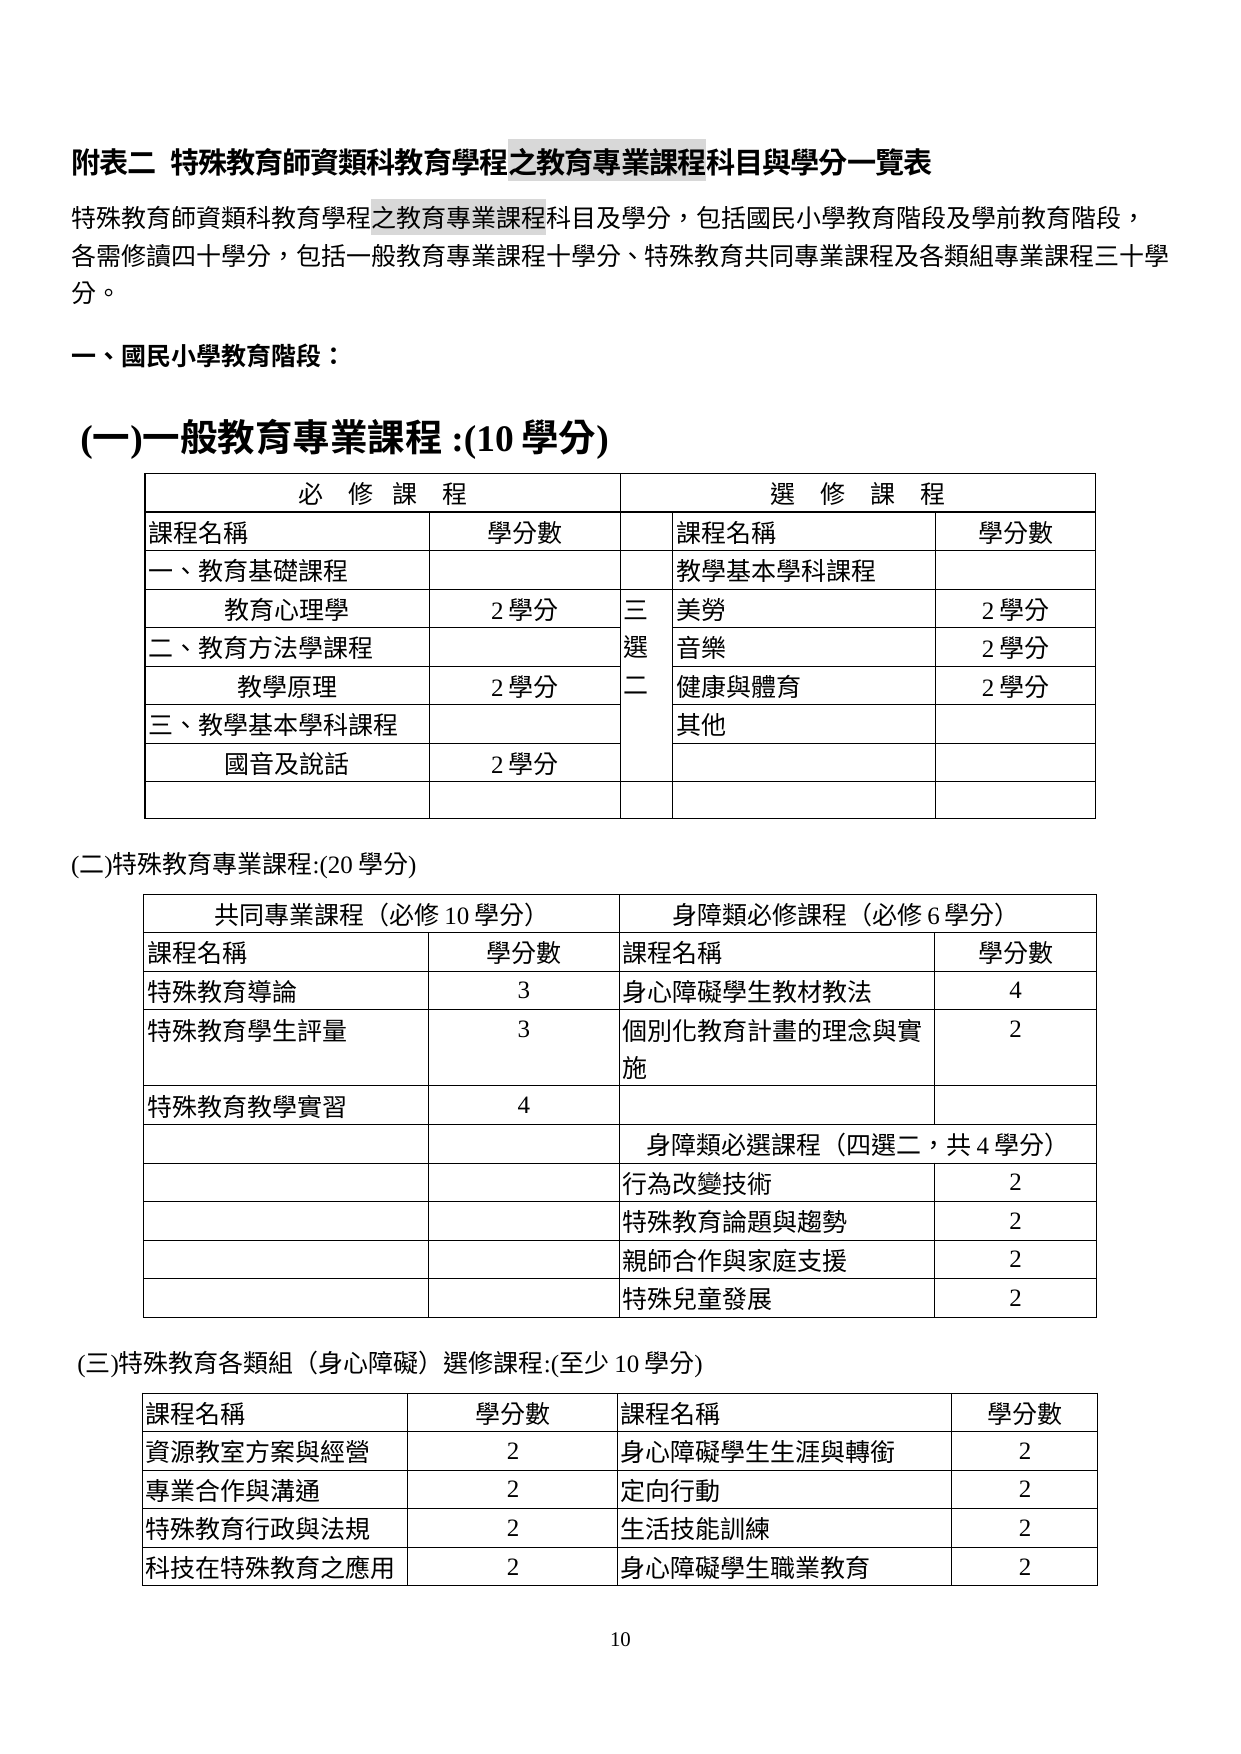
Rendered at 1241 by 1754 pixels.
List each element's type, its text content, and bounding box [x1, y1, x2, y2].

table_cell 特殊教育論題與趨勢 [620, 1202, 934, 1239]
table_cell 學分數 [936, 513, 1095, 550]
table_cell 2 [952, 1432, 1097, 1470]
table_cell 2 [408, 1432, 617, 1470]
table_header 選 修 課 程 [621, 474, 1095, 511]
text 特殊教育師資類科教育學程之教育專業課程科目及學分，包括國民小學教育階段及學前教育階段，各需修讀四十學分，包括一般教育專業課程十學分、特殊教育共同專業課程及各類組專業課程三十學分。 [71, 198, 1169, 310]
table_cell 課程名稱 [144, 933, 428, 971]
table_cell [673, 744, 935, 781]
table_cell 三 選 二 [621, 590, 672, 781]
table_cell 課程名稱 [620, 933, 934, 971]
table_cell 特殊兒童發展 [620, 1279, 934, 1317]
table_cell [144, 1202, 428, 1239]
table_cell 2 [935, 1010, 1096, 1085]
table_cell [936, 782, 1095, 818]
table_cell 2 [408, 1548, 617, 1585]
table_cell 2 [952, 1471, 1097, 1508]
table_cell [144, 1279, 428, 1317]
text (二)特殊教育專業課程:(20學分) [71, 844, 1169, 881]
table_cell 2 [935, 1164, 1096, 1201]
table_cell 2 [952, 1548, 1097, 1585]
table_cell 教學基本學科課程 [673, 551, 935, 588]
table_cell 3 [429, 972, 619, 1009]
text (一)一般教育專業課程 :(10學分) [71, 398, 1169, 473]
table_cell 課程名稱 [673, 513, 935, 550]
table_cell 特殊教育導論 [144, 972, 428, 1009]
table_cell 行為改變技術 [620, 1164, 934, 1201]
table_cell [936, 551, 1095, 588]
table_cell [144, 1241, 428, 1278]
table_cell 音樂 [673, 628, 935, 666]
table_cell [429, 1164, 619, 1201]
table_cell [430, 551, 620, 588]
table_cell [430, 705, 620, 743]
table_cell 身障類必選課程（四選二，共4學分） [620, 1125, 1096, 1162]
table_cell 4 [429, 1086, 619, 1124]
table_cell 2學分 [936, 628, 1095, 666]
table_cell 身心障礙學生職業教育 [618, 1548, 951, 1585]
table_cell [936, 705, 1095, 743]
table_cell 一、教育基礎課程 [146, 551, 429, 588]
table_cell 生活技能訓練 [618, 1509, 951, 1547]
table_cell [429, 1125, 619, 1162]
table_cell 特殊教育學生評量 [144, 1010, 428, 1085]
table_cell [936, 744, 1095, 781]
table_cell [621, 551, 672, 588]
table_cell 2學分 [430, 590, 620, 627]
text (三)特殊教育各類組（身心障礙）選修課程:(至少10學分) [71, 1343, 1169, 1380]
table_cell 4 [935, 972, 1096, 1009]
table_cell 特殊教育教學實習 [144, 1086, 428, 1124]
table_cell [146, 782, 429, 818]
table_cell 資源教室方案與經營 [143, 1432, 407, 1470]
table_cell [620, 1086, 934, 1124]
table_cell 2 [408, 1471, 617, 1508]
table_cell [429, 1202, 619, 1239]
table_cell 2學分 [936, 590, 1095, 627]
table_cell [673, 782, 935, 818]
table_cell [144, 1125, 428, 1162]
table_header 共同專業課程（必修10學分） [144, 895, 619, 932]
table_cell 課程名稱 [146, 513, 429, 550]
table_cell 學分數 [935, 933, 1096, 971]
table_header 學分數 [952, 1394, 1097, 1431]
table_cell 美勞 [673, 590, 935, 627]
table_cell 教學原理 [146, 667, 429, 704]
table_cell 2 [935, 1241, 1096, 1278]
table_cell [430, 782, 620, 818]
table_cell 科技在特殊教育之應用 [143, 1548, 407, 1585]
table_header 必 修 課 程 [146, 474, 620, 511]
table_cell [144, 1164, 428, 1201]
table_cell 教育心理學 [146, 590, 429, 627]
table_cell [430, 628, 620, 666]
table_cell 學分數 [430, 513, 620, 550]
table_cell [429, 1279, 619, 1317]
table_cell [935, 1086, 1096, 1124]
table_cell 2 [408, 1509, 617, 1547]
table_cell [429, 1241, 619, 1278]
table_cell 親師合作與家庭支援 [620, 1241, 934, 1278]
table_cell 2學分 [936, 667, 1095, 704]
table_cell 學分數 [429, 933, 619, 971]
table_header 課程名稱 [618, 1394, 951, 1431]
table_header 課程名稱 [143, 1394, 407, 1431]
table_cell 2學分 [430, 667, 620, 704]
text 附表二 特殊教育師資類科教育學程之教育專業課程科目與學分一覽表 [71, 123, 1169, 198]
table_cell 國音及說話 [146, 744, 429, 781]
table_cell 定向行動 [618, 1471, 951, 1508]
table_cell 2 [935, 1202, 1096, 1239]
table_cell 2學分 [430, 744, 620, 781]
table_cell 其他 [673, 705, 935, 743]
table_cell 特殊教育行政與法規 [143, 1509, 407, 1547]
table_header 學分數 [408, 1394, 617, 1431]
table_cell [621, 782, 672, 818]
table_cell 健康與體育 [673, 667, 935, 704]
table_cell 身心障礙學生生涯與轉銜 [618, 1432, 951, 1470]
table_cell 2 [952, 1509, 1097, 1547]
table_cell 2 [935, 1279, 1096, 1317]
table_cell 身心障礙學生教材教法 [620, 972, 934, 1009]
table_cell [621, 513, 672, 550]
table_header 身障類必修課程（必修6學分） [620, 895, 1096, 932]
table_cell 3 [429, 1010, 619, 1085]
table_cell 專業合作與溝通 [143, 1471, 407, 1508]
table_cell 個別化教育計畫的理念與實施 [620, 1010, 934, 1085]
table_cell 二、教育方法學課程 [146, 628, 429, 666]
table_cell 三、教學基本學科課程 [146, 705, 429, 743]
text 一、國民小學教育階段： [71, 335, 1169, 373]
